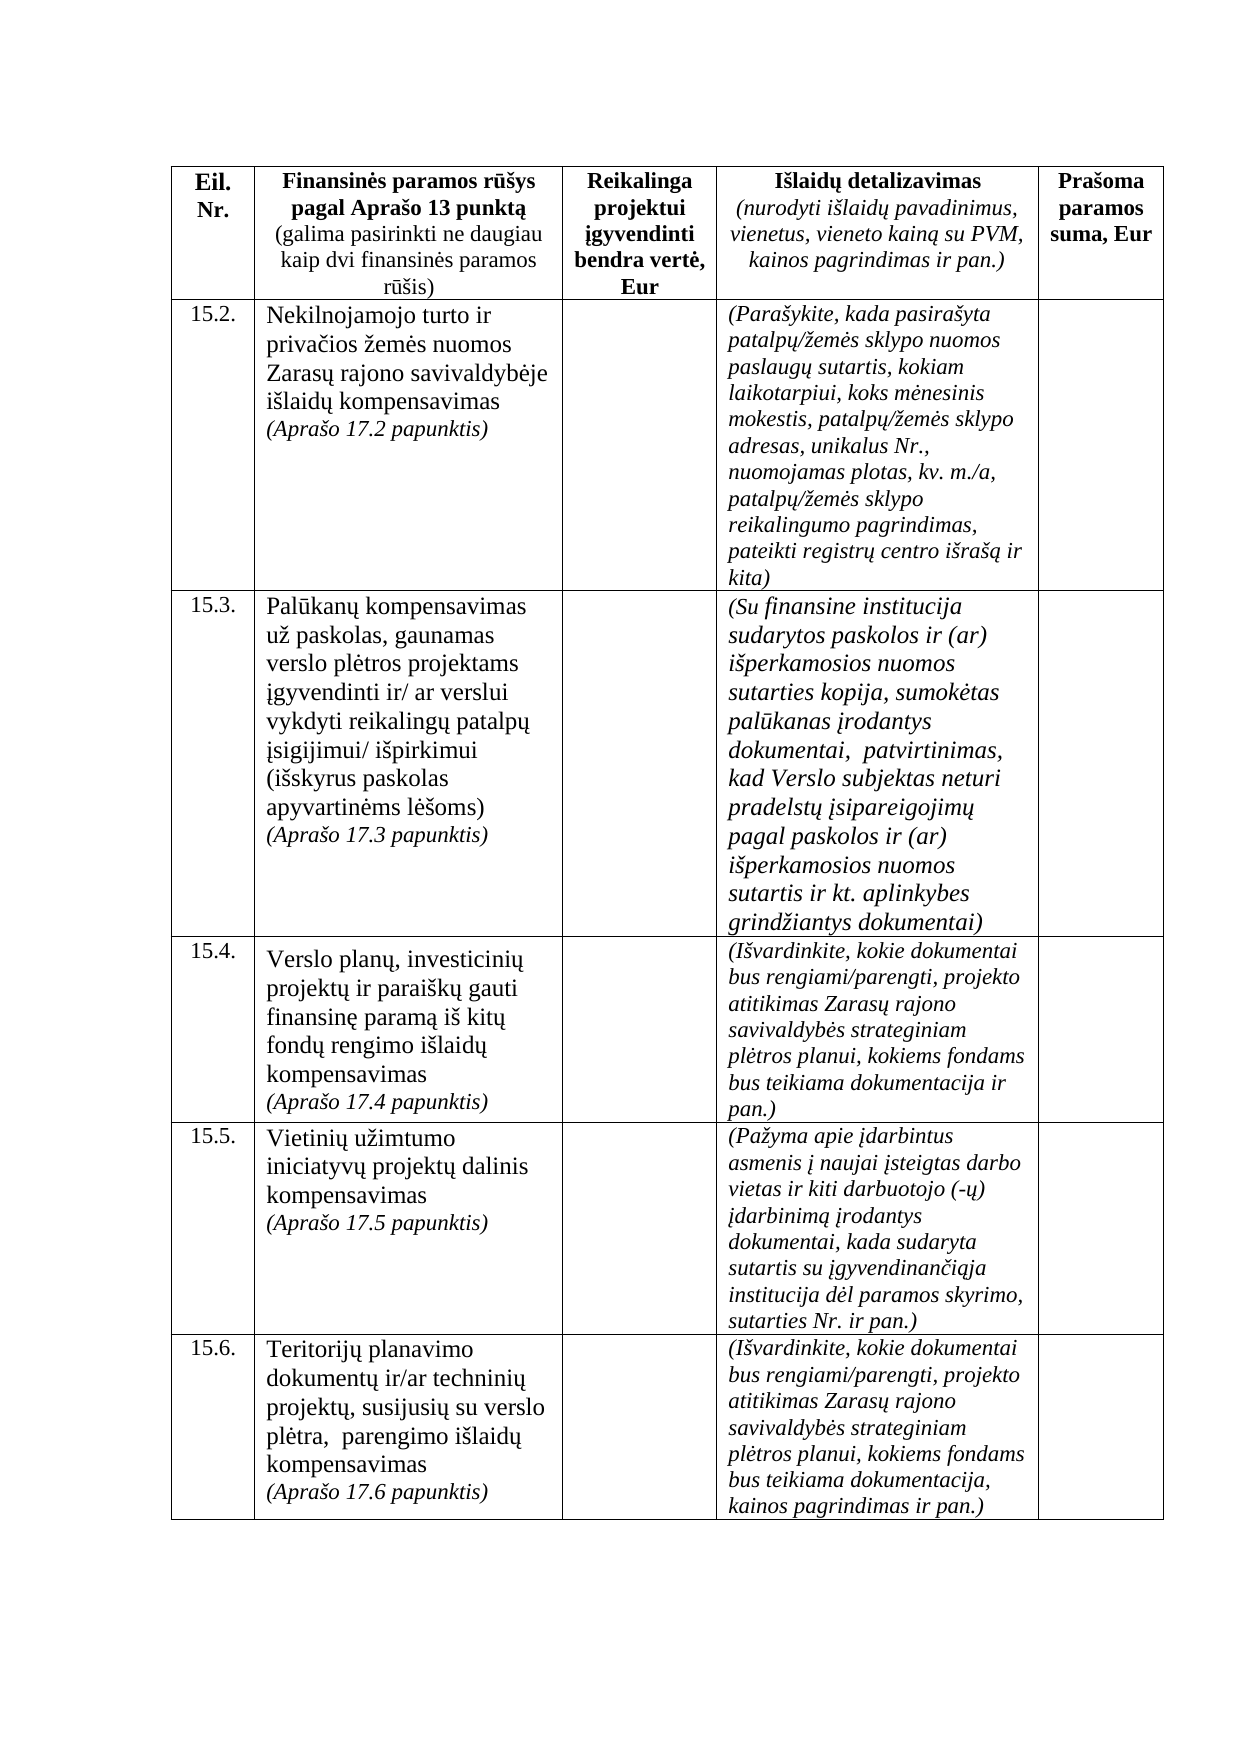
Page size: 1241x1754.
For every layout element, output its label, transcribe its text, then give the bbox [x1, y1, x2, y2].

table_cell [563, 937, 716, 1122]
table_cell Palūkanų kompensavimas už paskolas, gaunamas verslo plėtros projektams įgyvendinti ir/ ar verslui vykdyti reikalingų patalpų įsigijimui/ išpirkimui (išskyrus paskolas apyvartinėms lėšoms) (Aprašo 17.3 papunktis) [255, 591, 562, 936]
table_cell (Su finansine institucija sudarytos paskolos ir (ar) išperkamosios nuomos sutarties kopija, sumokėtas palūkanas įrodantys dokumentai, patvirtinimas, kad Verslo subjektas neturi pradelstų įsipareigojimų pagal paskolos ir (ar) išperkamosios nuomos sutartis ir kt. aplinkybes grindžiantys dokumentai) [717, 591, 1038, 936]
table_cell [563, 1123, 716, 1333]
table_cell (Parašykite, kada pasirašyta patalpų/žemės sklypo nuomos paslaugų sutartis, kokiam laikotarpiui, koks mėnesinis mokestis, patalpų/žemės sklypo adresas, unikalus Nr., nuomojamas plotas, kv. m./a, patalpų/žemės sklypo reikalingumo pagrindimas, pateikti registrų centro išrašą ir kita) [717, 300, 1038, 590]
table_cell 15.2. [172, 300, 254, 590]
table_header Reikalinga projektui įgyvendinti bendra vertė, Eur [563, 167, 716, 299]
table_cell (Pažyma apie įdarbintus asmenis į naujai įsteigtas darbo vietas ir kiti darbuotojo (-ų) įdarbinimą įrodantys dokumentai, kada sudaryta sutartis su įgyvendinančiąja institucija dėl paramos skyrimo, sutarties Nr. ir pan.) [717, 1123, 1038, 1333]
table_cell [563, 300, 716, 590]
table_cell 15.4. [172, 937, 254, 1122]
table_cell [1039, 1335, 1163, 1519]
table_header Eil. Nr. [172, 167, 254, 299]
table_cell [1039, 937, 1163, 1122]
table_cell Teritorijų planavimo dokumentų ir/ar techninių projektų, susijusių su verslo plėtra, parengimo išlaidų kompensavimas (Aprašo 17.6 papunktis) [255, 1335, 562, 1519]
table_cell Vietinių užimtumo iniciatyvų projektų dalinis kompensavimas (Aprašo 17.5 papunktis) [255, 1123, 562, 1333]
table_cell 15.5. [172, 1123, 254, 1333]
table_header Finansinės paramos rūšys pagal Aprašo 13 punktą (galima pasirinkti ne daugiau kaip dvi finansinės paramos rūšis) [255, 167, 562, 299]
table_cell 15.3. [172, 591, 254, 936]
table_cell [1039, 300, 1163, 590]
table_cell [563, 1335, 716, 1519]
table_cell Verslo planų, investicinių projektų ir paraiškų gauti finansinę paramą iš kitų fondų rengimo išlaidų kompensavimas (Aprašo 17.4 papunktis) [255, 937, 562, 1122]
table_cell (Išvardinkite, kokie dokumentai bus rengiami/parengti, projekto atitikimas Zarasų rajono savivaldybės strateginiam plėtros planui, kokiems fondams bus teikiama dokumentacija ir pan.) [717, 937, 1038, 1122]
table_header Išlaidų detalizavimas (nurodyti išlaidų pavadinimus, vienetus, vieneto kainą su PVM, kainos pagrindimas ir pan.) [717, 167, 1038, 299]
table_cell 15.6. [172, 1335, 254, 1519]
table_cell (Išvardinkite, kokie dokumentai bus rengiami/parengti, projekto atitikimas Zarasų rajono savivaldybės strateginiam plėtros planui, kokiems fondams bus teikiama dokumentacija, kainos pagrindimas ir pan.) [717, 1335, 1038, 1519]
table_header Prašoma paramos suma, Eur [1039, 167, 1163, 299]
table_cell [563, 591, 716, 936]
table_cell [1039, 1123, 1163, 1333]
table_cell [1039, 591, 1163, 936]
table_cell Nekilnojamojo turto ir privačios žemės nuomos Zarasų rajono savivaldybėje išlaidų kompensavimas (Aprašo 17.2 papunktis) [255, 300, 562, 590]
